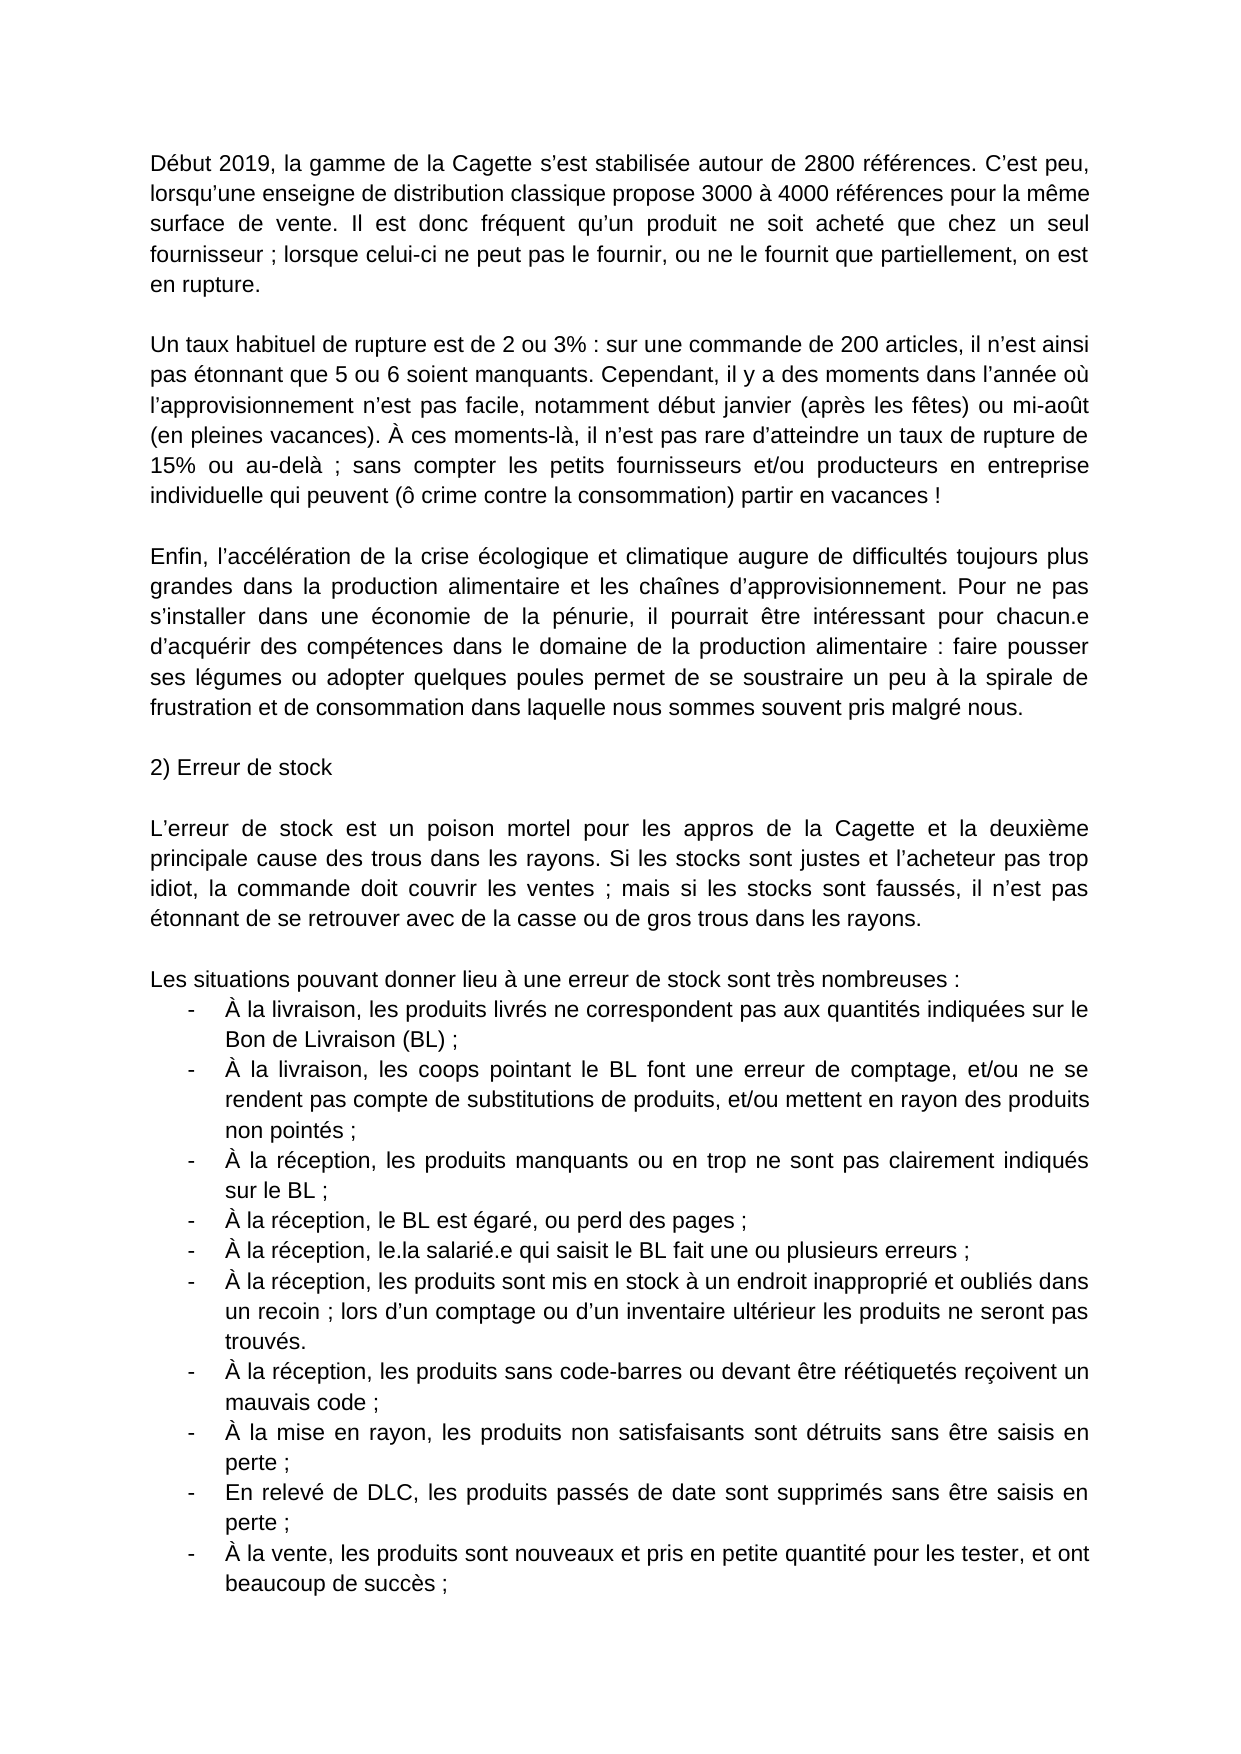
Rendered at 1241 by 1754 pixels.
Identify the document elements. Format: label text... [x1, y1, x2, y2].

list En relevé de DLC, les produits passés de date sont supprimés sans être saisis en perte ; [187, 1479, 1090, 1536]
text Les situations pouvant donner lieu à une erreur de stock sont très nombreuses : [150, 966, 1090, 992]
text 2) Erreur de stock [150, 754, 1090, 781]
list À la livraison, les coops pointant le BL font une erreur de comptage, et/ou ne se rendent pas compte de substitutions de produits, et/ou mettent en rayon des produits non pointés ; [187, 1056, 1090, 1143]
list À la réception, le BL est égaré, ou perd des pages ; [187, 1207, 1090, 1234]
text Début 2019, la gamme de la Cagette s’est stabilisée autour de 2800 références. C’est peu, lorsqu’une enseigne de distribution classique propose 3000 à 4000 références pour la même surface de vente. Il est donc fréquent qu’un produit ne soit acheté que chez un seul fournisseur ; lorsque celui-ci ne peut pas le fournir, ou ne le fournit que partiellement, on est en rupture. [150, 150, 1090, 297]
text L’erreur de stock est un poison mortel pour les appros de la Cagette et la deuxième principale cause des trous dans les rayons. Si les stocks sont justes et l’acheteur pas trop idiot, la commande doit couvrir les ventes ; mais si les stocks sont faussés, il n’est pas étonnant de se retrouver avec de la casse ou de gros trous dans les rayons. [150, 814, 1090, 932]
text Enfin, l’accélération de la crise écologique et climatique augure de difficultés toujours plus grandes dans la production alimentaire et les chaînes d’approvisionnement. Pour ne pas s’installer dans une économie de la pénurie, il pourrait être intéressant pour chacun.e d’acquérir des compétences dans le domaine de la production alimentaire : faire pousser ses légumes ou adopter quelques poules permet de se soustraire un peu à la spirale de frustration et de consommation dans laquelle nous sommes souvent pris malgré nous. [150, 543, 1090, 720]
list À la réception, les produits sont mis en stock à un endroit inapproprié et oubliés dans un recoin ; lors d’un comptage ou d’un inventaire ultérieur les produits ne seront pas trouvés. [187, 1268, 1090, 1354]
list À la réception, les produits manquants ou en trop ne sont pas clairement indiqués sur le BL ; [187, 1147, 1090, 1203]
list À la réception, le.la salarié.e qui saisit le BL fait une ou plusieurs erreurs ; [187, 1237, 1090, 1264]
list À la mise en rayon, les produits non satisfaisants sont détruits sans être saisis en perte ; [187, 1419, 1090, 1475]
list À la vente, les produits sont nouveaux et pris en petite quantité pour les tester, et ont beaucoup de succès ; [187, 1539, 1090, 1596]
text Un taux habituel de rupture est de 2 ou 3% : sur une commande de 200 articles, il n’est ainsi pas étonnant que 5 ou 6 soient manquants. Cependant, il y a des moments dans l’année où l’approvisionnement n’est pas facile, notamment début janvier (après les fêtes) ou mi-août (en pleines vacances). À ces moments-là, il n’est pas rare d’atteindre un taux de rupture de 15% ou au-delà ; sans compter les petits fournisseurs et/ou producteurs en entreprise individuelle qui peuvent (ô crime contre la consommation) partir en vacances ! [150, 331, 1090, 509]
list À la livraison, les produits livrés ne correspondent pas aux quantités indiquées sur le Bon de Livraison (BL) ; [187, 996, 1090, 1052]
list À la réception, les produits sans code-barres ou devant être réétiquetés reçoivent un mauvais code ; [187, 1358, 1090, 1415]
